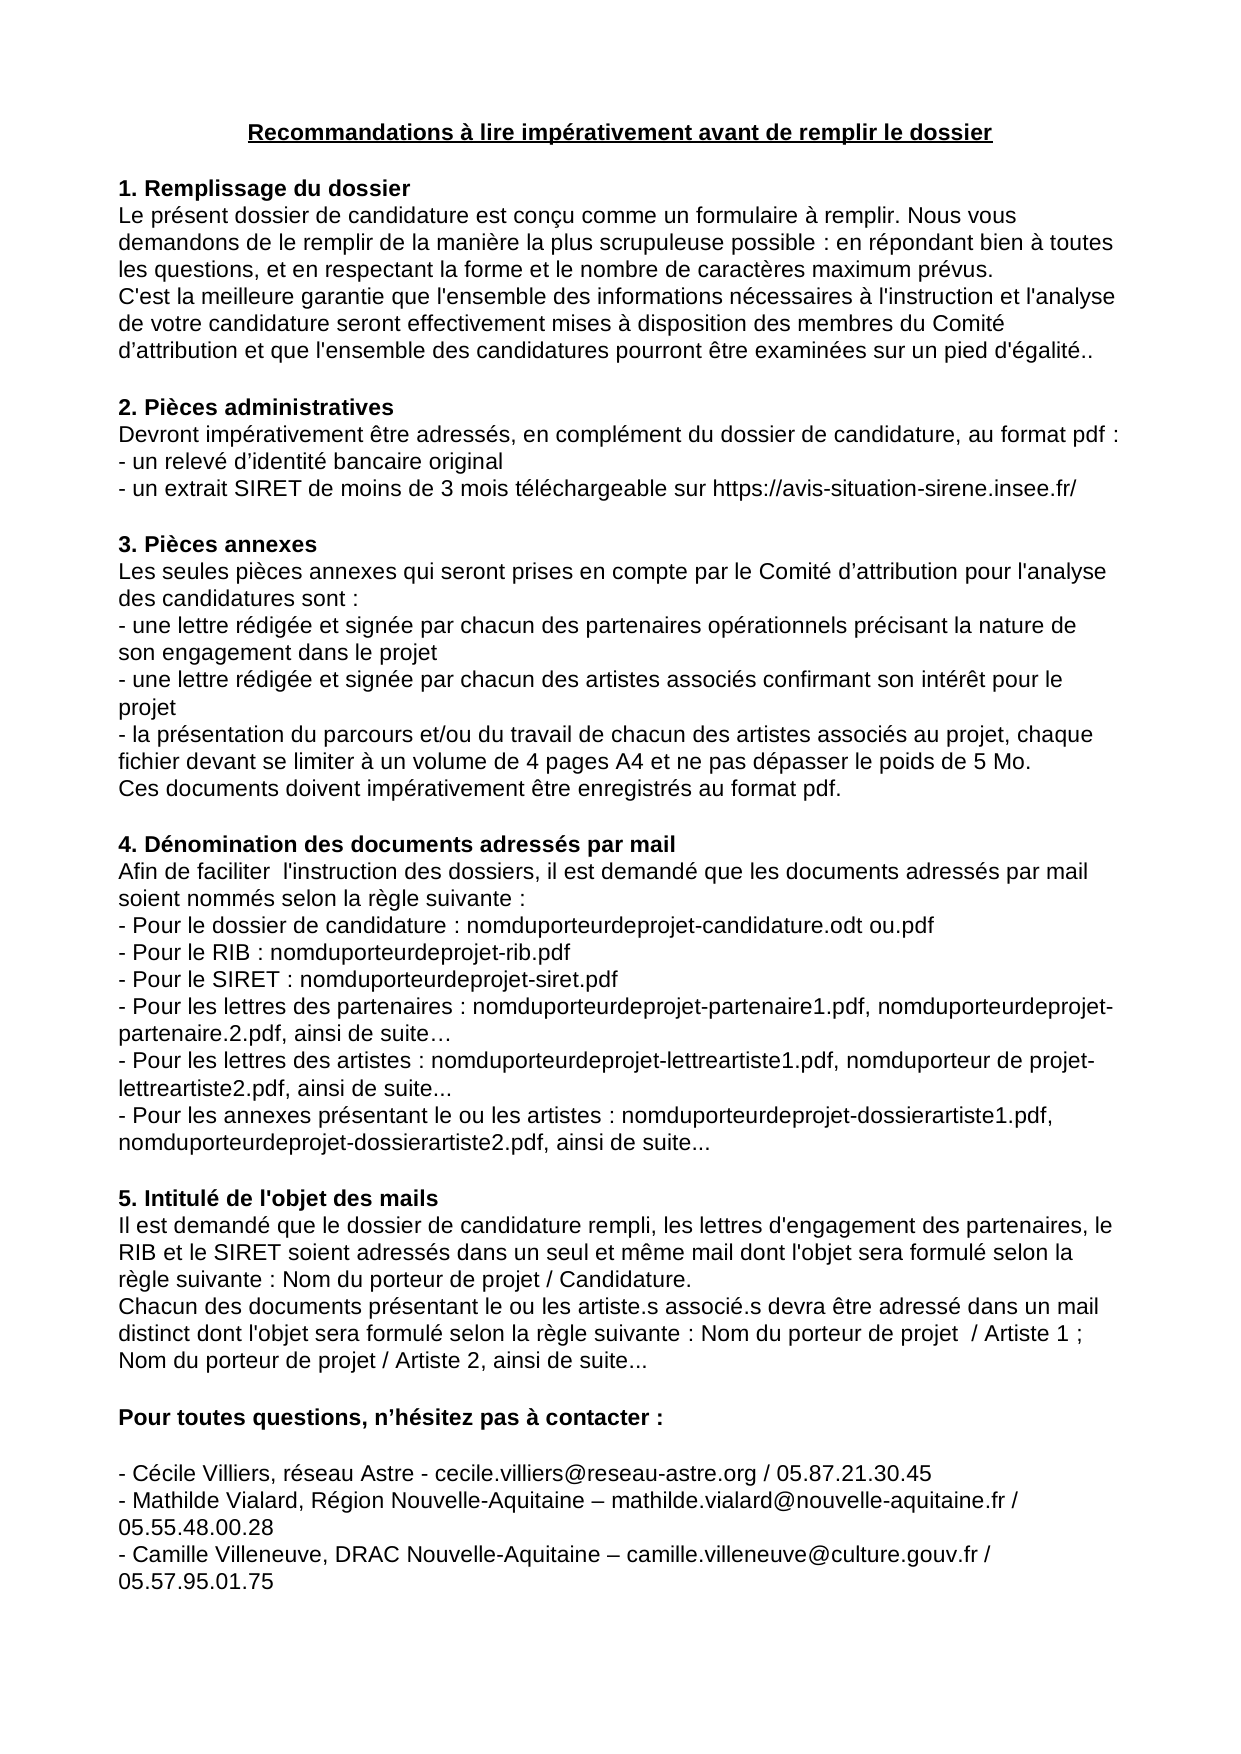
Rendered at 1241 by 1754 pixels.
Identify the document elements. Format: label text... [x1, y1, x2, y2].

text C'est la meilleure garantie que l'ensemble des informations nécessaires à l'instruction et l'analyse de votre candidature seront effectivement mises à disposition des membres du Comité d’attribution et que l'ensemble des candidatures pourront être examinées sur un pied d'égalité.. [118, 283, 1122, 364]
text - la présentation du parcours et/ou du travail de chacun des artistes associés au projet, chaque fichier devant se limiter à un volume de 4 pages A4 et ne pas dépasser le poids de 5 Mo. [118, 720, 1122, 774]
text Chacun des documents présentant le ou les artiste.s associé.s devra être adressé dans un mail distinct dont l'objet sera formulé selon la règle suivante : Nom du porteur de projet / Artiste 1 ; Nom du porteur de projet / Artiste 2, ainsi de suite... [118, 1293, 1122, 1374]
text - Pour les annexes présentant le ou les artistes : nomduporteurdeprojet-dossierartiste1.pdf, nomduporteurdeprojet-dossierartiste2.pdf, ainsi de suite... [118, 1101, 1122, 1155]
text Ces documents doivent impérativement être enregistrés au format pdf. [118, 774, 1122, 801]
text - Pour le SIRET : nomduporteurdeprojet-siret.pdf [118, 966, 1122, 993]
text Recommandations à lire impérativement avant de remplir le dossier [118, 118, 1122, 145]
text Les seules pièces annexes qui seront prises en compte par le Comité d’attribution pour l'analyse des candidatures sont : [118, 557, 1122, 612]
text - Pour le dossier de candidature : nomduporteurdeprojet-candidature.odt ou.pdf [118, 911, 1122, 938]
text 5. Intitulé de l'objet des mails [118, 1184, 1122, 1211]
text - Pour les lettres des artistes : nomduporteurdeprojet-lettreartiste1.pdf, nomduporteur de projet-lettreartiste2.pdf, ainsi de suite... [118, 1047, 1122, 1101]
text Afin de faciliter l'instruction des dossiers, il est demandé que les documents adressés par mail soient nommés selon la règle suivante : [118, 857, 1122, 911]
text Le présent dossier de candidature est conçu comme un formulaire à remplir. Nous vous demandons de le remplir de la manière la plus scrupuleuse possible : en répondant bien à toutes les questions, et en respectant la forme et le nombre de caractères maximum prévus. [118, 201, 1122, 283]
text 2. Pièces administratives [118, 393, 1122, 420]
text - un extrait SIRET de moins de 3 mois téléchargeable sur https://avis-situation-sirene.insee.fr/ [118, 474, 1122, 501]
text - une lettre rédigée et signée par chacun des artistes associés confirmant son intérêt pour le projet [118, 666, 1122, 720]
text Pour toutes questions, n’hésitez pas à contacter : [118, 1403, 1122, 1430]
text - Pour le RIB : nomduporteurdeprojet-rib.pdf [118, 938, 1122, 966]
text - Pour les lettres des partenaires : nomduporteurdeprojet-partenaire1.pdf, nomduporteurdeprojet-partenaire.2.pdf, ainsi de suite… [118, 993, 1122, 1047]
text - un relevé d’identité bancaire original [118, 447, 1122, 474]
text Il est demandé que le dossier de candidature rempli, les lettres d'engagement des partenaires, le RIB et le SIRET soient adressés dans un seul et même mail dont l'objet sera formulé selon la règle suivante : Nom du porteur de projet / Candidature. [118, 1211, 1122, 1293]
text - Cécile Villiers, réseau Astre - cecile.villiers@reseau-astre.org / 05.87.21.30.45 - Mathilde Vialard, Région Nouvelle-Aquitaine – mathilde.vialard@nouvelle-aquitaine.fr / 05.55.48.00.28 - Camille Villeneuve, DRAC Nouvelle-Aquitaine – camille.villeneuve@culture.gouv.fr / 05.57.95.01.75 [118, 1459, 1122, 1594]
text Devront impérativement être adressés, en complément du dossier de candidature, au format pdf : [118, 420, 1122, 447]
text 4. Dénomination des documents adressés par mail [118, 830, 1122, 857]
text - une lettre rédigée et signée par chacun des partenaires opérationnels précisant la nature de son engagement dans le projet [118, 612, 1122, 666]
text 1. Remplissage du dossier [118, 174, 1122, 201]
text 3. Pièces annexes [118, 530, 1122, 557]
